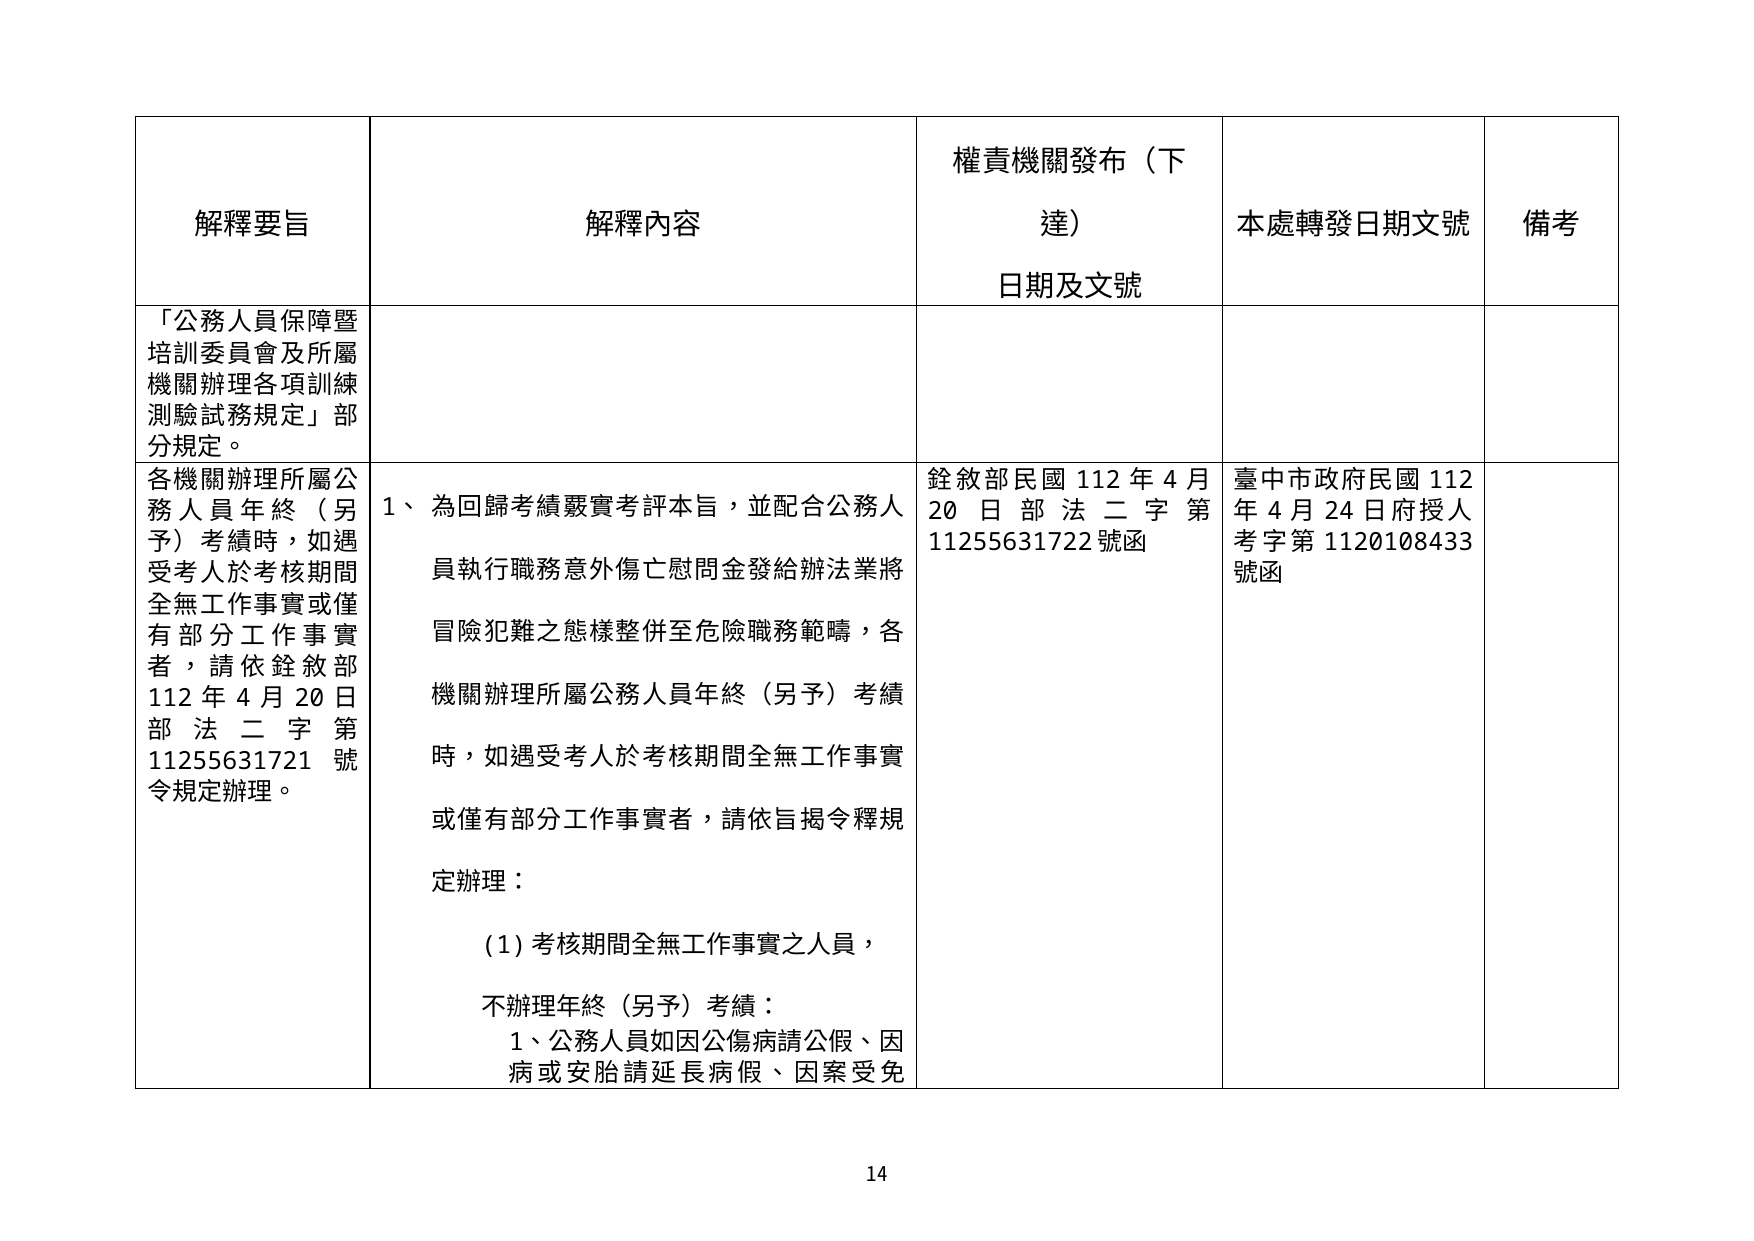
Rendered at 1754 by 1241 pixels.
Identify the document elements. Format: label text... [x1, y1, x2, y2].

table_cell 各機關辦理所屬公務人員年終（另予）考績時，如遇受考人於考核期間全無工作事實或僅有部分工作事實者，請依銓敘部112年4月20日部法二字第11255631721號令規定辦理。 [136, 463, 369, 1088]
table_cell [371, 306, 916, 462]
table_header 本處轉發日期文號 [1223, 117, 1484, 305]
table_header 備考 [1485, 117, 1618, 305]
table_header 解釋內容 [371, 117, 916, 305]
table_cell [1485, 463, 1618, 1088]
table_cell [917, 306, 1222, 462]
table_cell 為回歸考績覈實考評本旨，並配合公務人員執行職務意外傷亡慰問金發給辦法業將冒險犯難之態樣整併至危險職務範疇，各機關辦理所屬公務人員年終（另予）考績時，如遇受考人於考核期間全無工作事實或僅有部分工作事實者，請依旨揭令釋規定辦理： 考核期間全無工作事實之人員，不辦理年終（另予）考績： 公務人員如因公傷病請公假、因病或安胎請延長病假、因案受免 [371, 463, 916, 1088]
table_header 權責機關發布（下達） 日期及文號 [917, 117, 1222, 305]
table_cell [1223, 306, 1484, 462]
table_header 解釋要旨 [136, 117, 369, 305]
table_cell [1485, 306, 1618, 462]
table_cell 臺中市政府民國112年4月24日府授人考字第1120108433號函 [1223, 463, 1484, 1088]
table_cell 銓敘部民國112年4月20日部法二字第11255631722號函 [917, 463, 1222, 1088]
